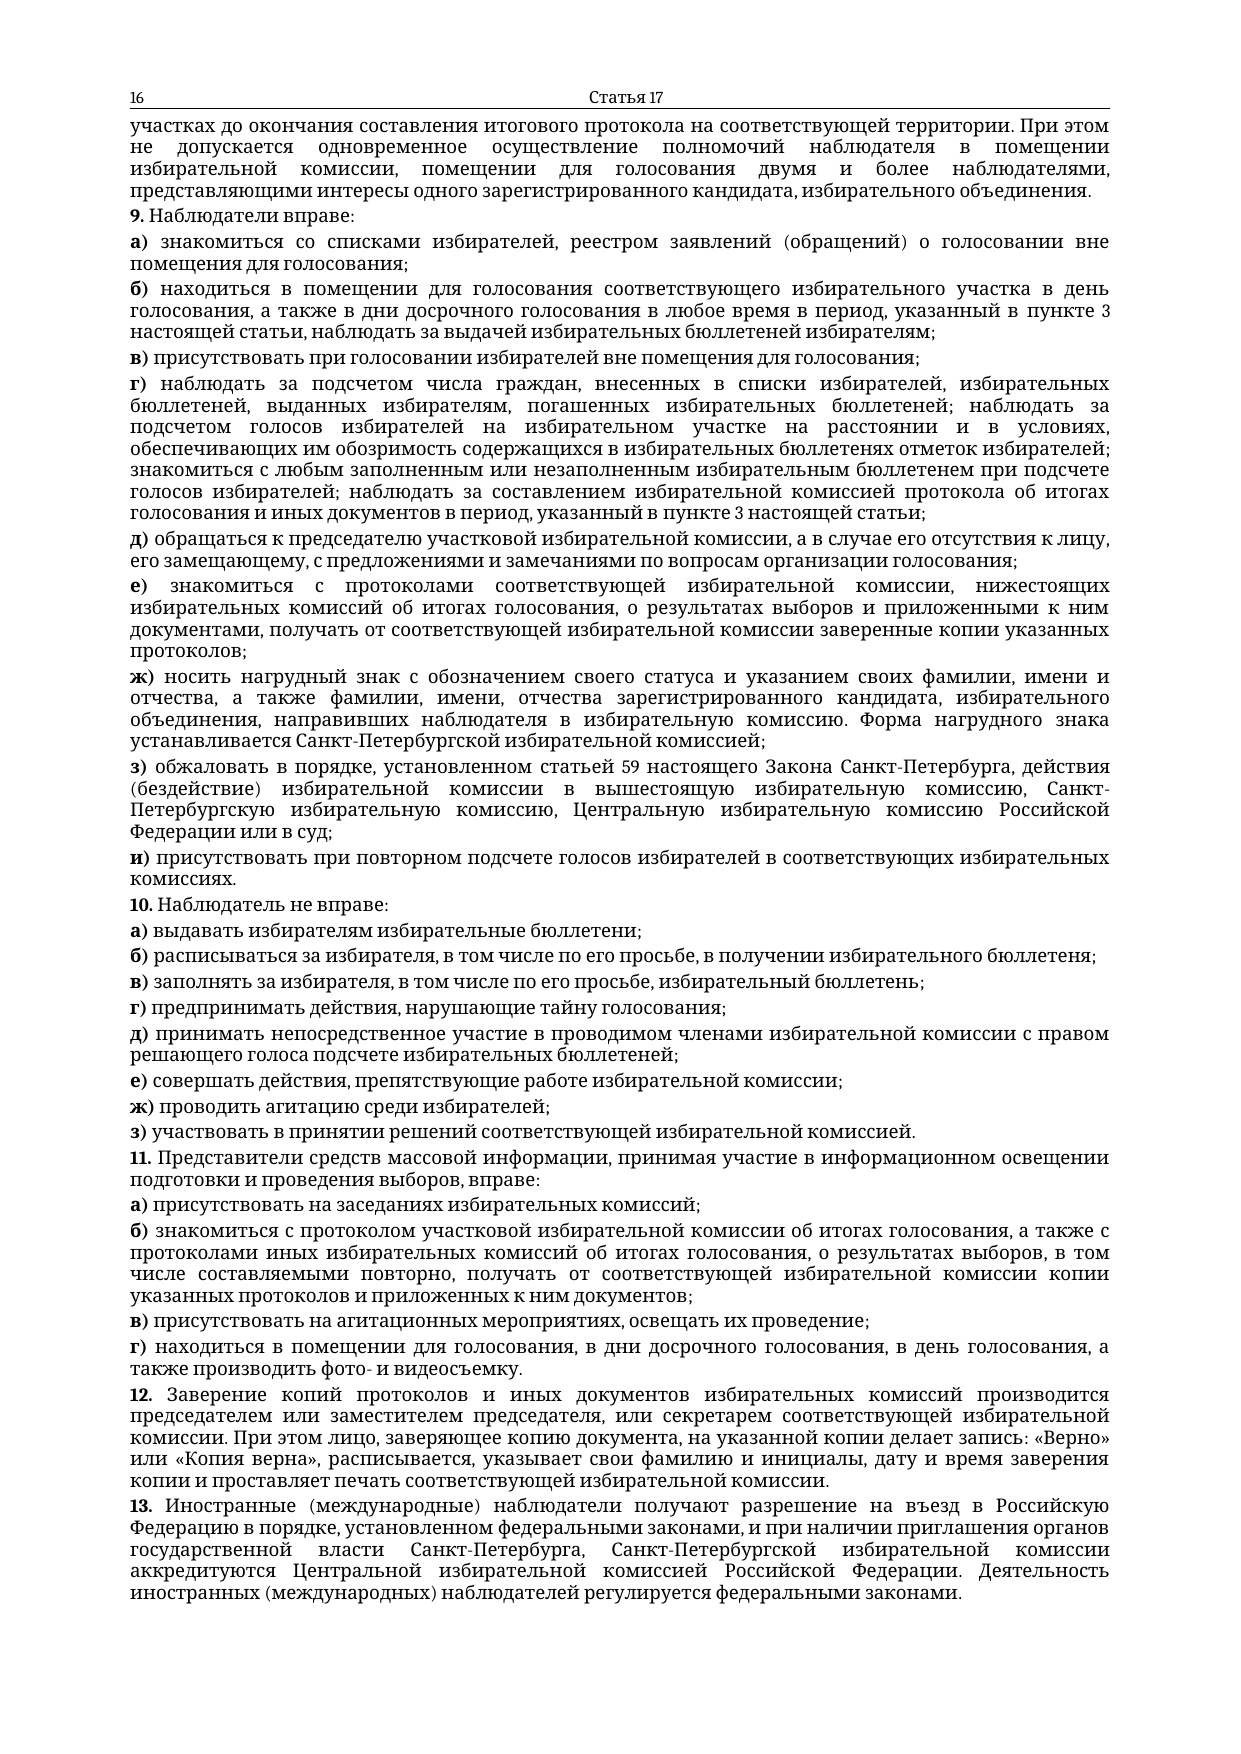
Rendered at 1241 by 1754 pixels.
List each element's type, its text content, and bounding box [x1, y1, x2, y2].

text ж) проводить агитацию среди избирателей; [130, 1096, 1110, 1118]
text д) принимать непосредственное участие в проводимом членами избирательной комиссии с правом решающего голоса подсчете избирательных бюллетеней; [130, 1023, 1110, 1066]
text 11. Представители средств массовой информации, принимая участие в информационном освещении подготовки и проведения выборов, вправе: [130, 1148, 1110, 1191]
text а) выдавать избирателям избирательные бюллетени; [130, 920, 1110, 942]
text и) присутствовать при повторном подсчете голосов избирателей в соответствующих избирательных комиссиях. [130, 847, 1110, 890]
text е) совершать действия, препятствующие работе избирательной комиссии; [130, 1070, 1110, 1092]
text а) знакомиться со списками избирателей, реестром заявлений (обращений) о голосовании вне помещения для голосования; [130, 232, 1110, 275]
text з) обжаловать в порядке, установленном статьей 59 настоящего Закона Санкт-Петербурга, действия (бездействие) избирательной комиссии в вышестоящую избирательную комиссию, Санкт-Петербургскую избирательную комиссию, Центральную избирательную комиссию Российской Федерации или в суд; [130, 757, 1110, 843]
text а) присутствовать на заседаниях избирательных комиссий; [130, 1195, 1110, 1216]
text участках до окончания составления итогового протокола на соответствующей территории. При этом не допускается одновременное осуществление полномочий наблюдателя в помещении избирательной комиссии, помещении для голосования двумя и более наблюдателями, представляющими интересы одного зарегистрированного кандидата, избирательного объединения. [130, 116, 1110, 202]
text 9. Наблюдатели вправе: [130, 206, 1110, 227]
text 12. Заверение копий протоколов и иных документов избирательных комиссий производится председателем или заместителем председателя, или секретарем соответствующей избирательной комиссии. При этом лицо, заверяющее копию документа, на указанной копии делает запись: «Верно» или «Копия верна», расписывается, указывает свои фамилию и инициалы, дату и время заверения копии и проставляет печать соответствующей избирательной комиссии. [130, 1384, 1110, 1492]
text ж) носить нагрудный знак с обозначением своего статуса и указанием своих фамилии, имени и отчества, а также фамилии, имени, отчества зарегистрированного кандидата, избирательного объединения, направивших наблюдателя в избирательную комиссию. Форма нагрудного знака устанавливается Санкт-Петербургской избирательной комиссией; [130, 666, 1110, 753]
text б) расписываться за избирателя, в том числе по его просьбе, в получении избирательного бюллетеня; [130, 946, 1110, 967]
text г) наблюдать за подсчетом числа граждан, внесенных в списки избирателей, избирательных бюллетеней, выданных избирателям, погашенных избирательных бюллетеней; наблюдать за подсчетом голосов избирателей на избирательном участке на расстоянии и в условиях, обеспечивающих им обозримость содержащихся в избирательных бюллетенях отметок избирателей; знакомиться с любым заполненным или незаполненным избирательным бюллетенем при подсчете голосов избирателей; наблюдать за составлением избирательной комиссией протокола об итогах голосования и иных документов в период, указанный в пункте 3 настоящей статьи; [130, 373, 1110, 524]
text 13. Иностранные (международные) наблюдатели получают разрешение на въезд в Российскую Федерацию в порядке, установленном федеральными законами, и при наличии приглашения органов государственной власти Санкт-Петербурга, Санкт-Петербургской избирательной комиссии аккредитуются Центральной избирательной комиссией Российской Федерации. Деятельность иностранных (международных) наблюдателей регулируется федеральными законами. [130, 1496, 1110, 1604]
text 10. Наблюдатель не вправе: [130, 894, 1110, 916]
text в) заполнять за избирателя, в том числе по его просьбе, избирательный бюллетень; [130, 972, 1110, 993]
text з) участвовать в принятии решений соответствующей избирательной комиссией. [130, 1122, 1110, 1143]
text г) предпринимать действия, нарушающие тайну голосования; [130, 997, 1110, 1019]
text е) знакомиться с протоколами соответствующей избирательной комиссии, нижестоящих избирательных комиссий об итогах голосования, о результатах выборов и приложенными к ним документами, получать от соответствующей избирательной комиссии заверенные копии указанных протоколов; [130, 576, 1110, 662]
text д) обращаться к председателю участковой избирательной комиссии, а в случае его отсутствия к лицу, его замещающему, с предложениями и замечаниями по вопросам организации голосования; [130, 529, 1110, 572]
text в) присутствовать при голосовании избирателей вне помещения для голосования; [130, 348, 1110, 369]
text в) присутствовать на агитационных мероприятиях, освещать их проведение; [130, 1311, 1110, 1333]
text б) находиться в помещении для голосования соответствующего избирательного участка в день голосования, а также в дни досрочного голосования в любое время в период, указанный в пункте 3 настоящей статьи, наблюдать за выдачей избирательных бюллетеней избирателям; [130, 279, 1110, 344]
text б) знакомиться с протоколом участковой избирательной комиссии об итогах голосования, а также с протоколами иных избирательных комиссий об итогах голосования, о результатах выборов, в том числе составляемыми повторно, получать от соответствующей избирательной комиссии копии указанных протоколов и приложенных к ним документов; [130, 1221, 1110, 1307]
text г) находиться в помещении для голосования, в дни досрочного голосования, в день голосования, а также производить фото- и видеосъемку. [130, 1337, 1110, 1380]
